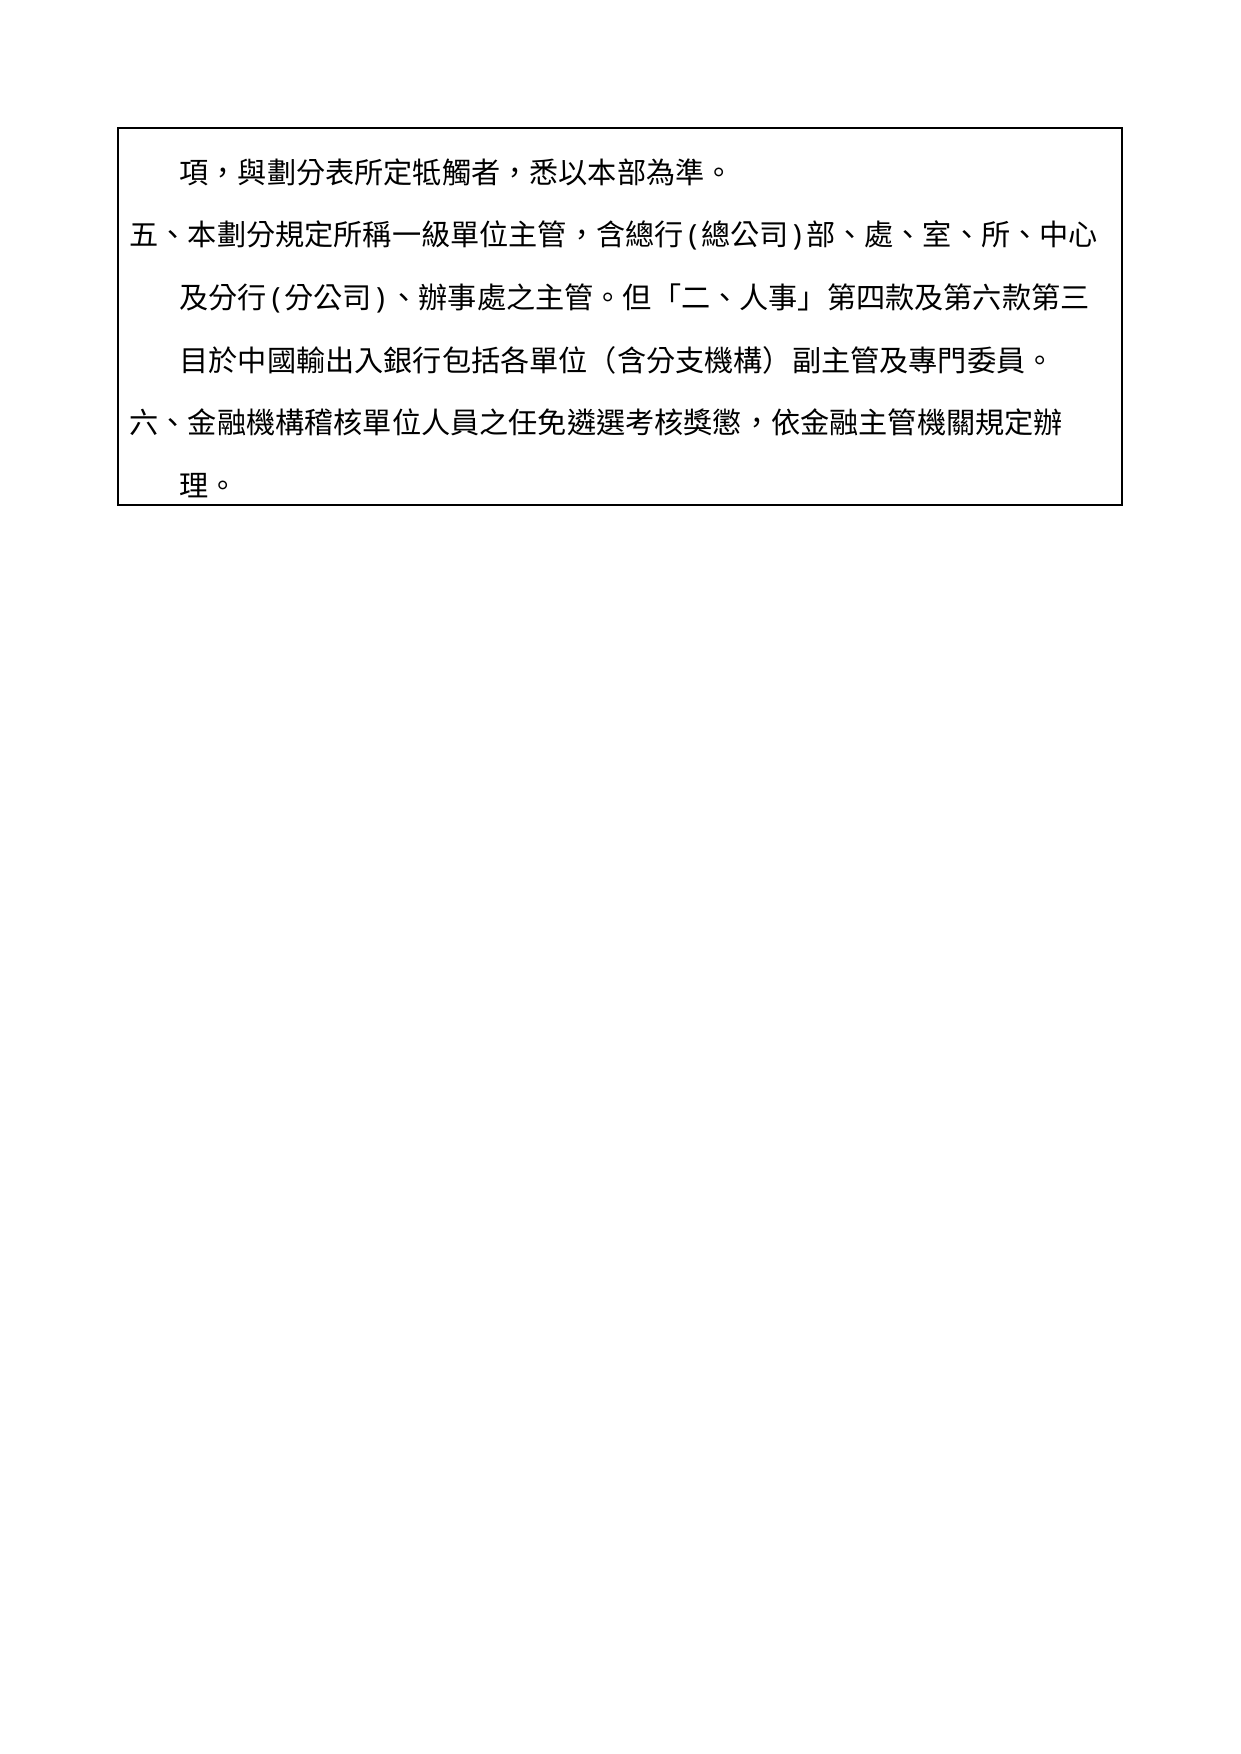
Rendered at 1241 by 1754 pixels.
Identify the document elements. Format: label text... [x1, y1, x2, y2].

table_cell 項，與劃分表所定牴觸者，悉以本部為準。 五、本劃分規定所稱一級單位主管，含總行(總公司)部、處、室、所、中心及分行(分公司)、辦事處之主管。但「二、人事」第四款及第六款第三目於中國輸出入銀行包括各單位（含分支機構）副主管及專門委員。 六、金融機構稽核單位人員之任免遴選考核獎懲，依金融主管機關規定辦理。 [119, 129, 1121, 504]
